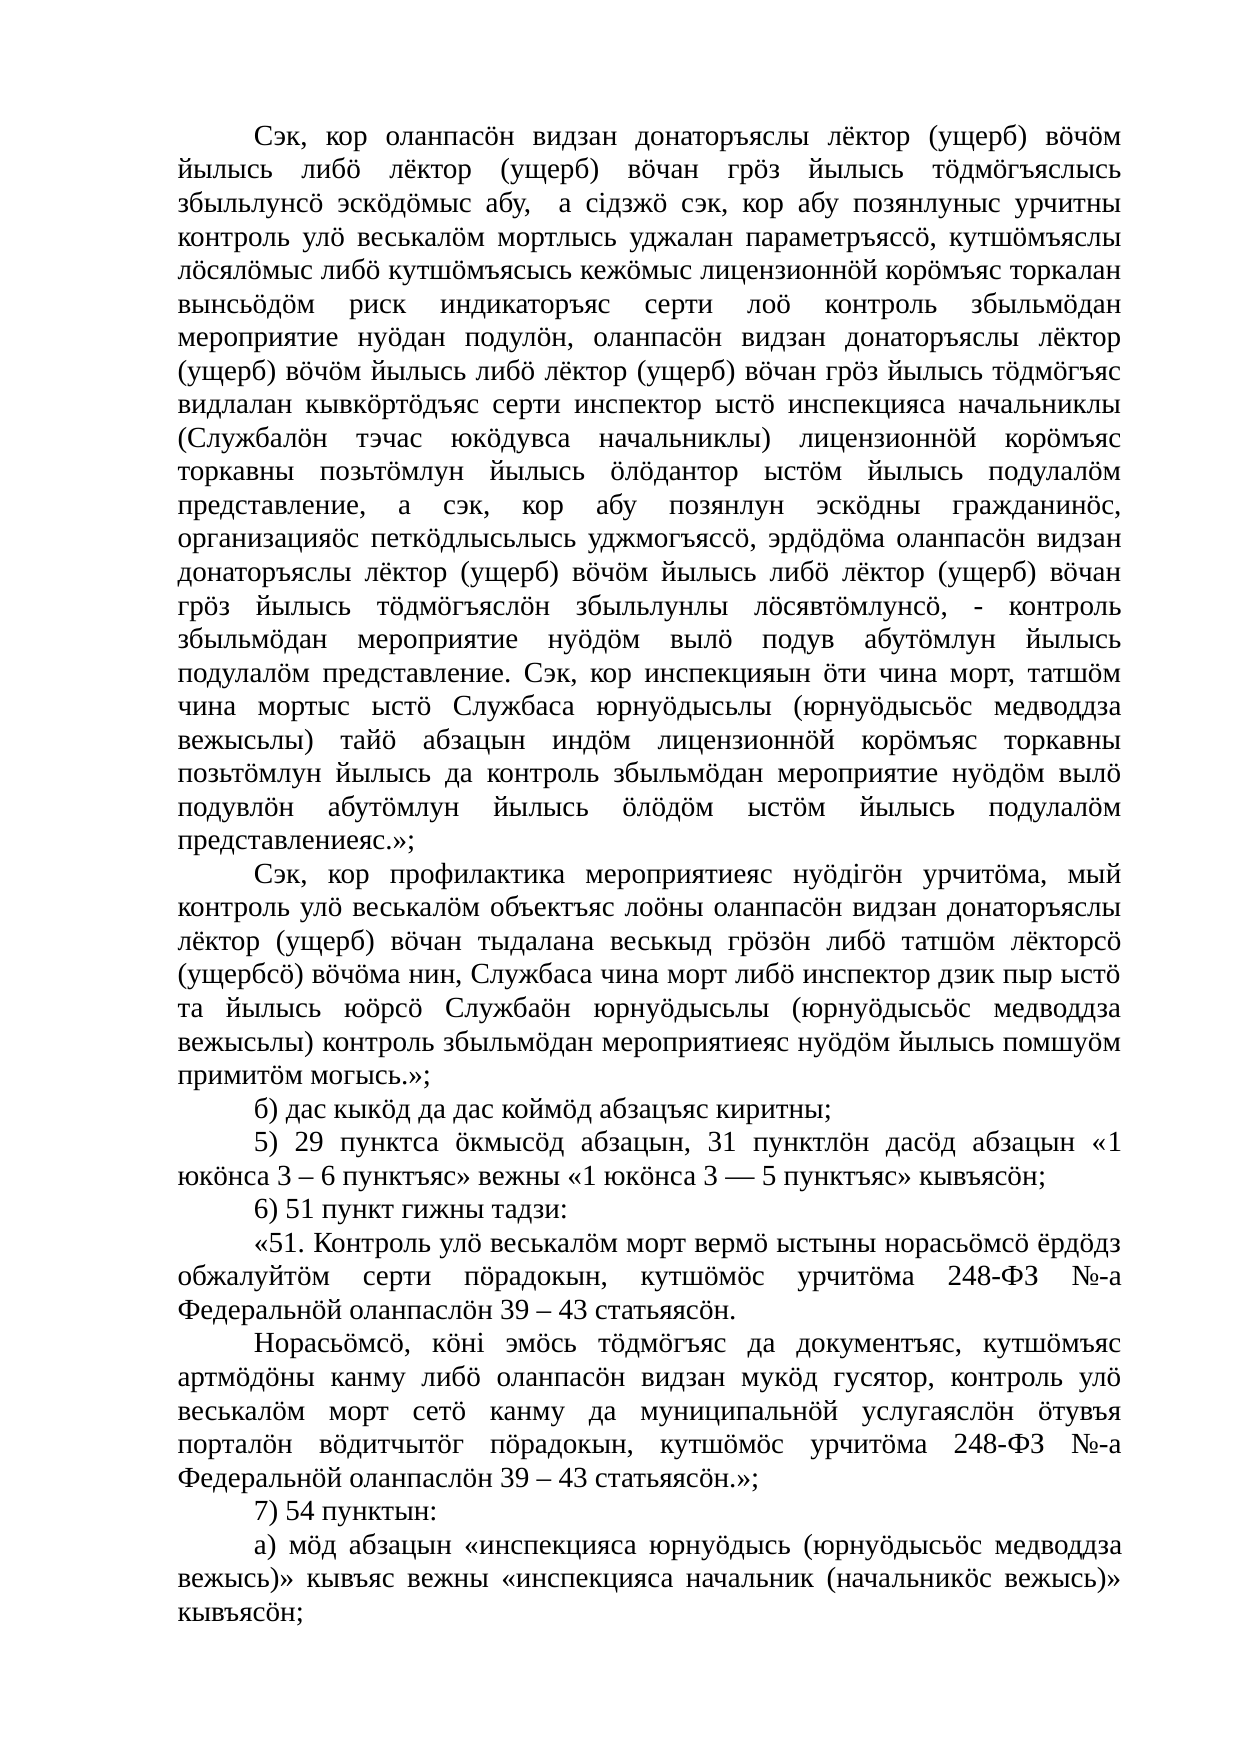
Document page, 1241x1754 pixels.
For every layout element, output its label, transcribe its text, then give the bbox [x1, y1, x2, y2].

text 5) 29 пунктса ӧкмысӧд абзацын, 31 пунктлӧн дасӧд абзацын «1 юкӧнса 3 – 6 пунктъяс» вежны «1 юкӧнса 3 — 5 пунктъяс» кывъясӧн; [177, 1124, 1122, 1191]
text 6) 51 пункт гижны тадзи: [177, 1191, 1122, 1225]
text Сэк, кор профилактика мероприятиеяс нуӧдігӧн урчитӧма, мый контроль улӧ веськалӧм объектъяс лоӧны оланпасӧн видзан донаторъяслы лёктор (ущерб) вӧчан тыдалана веськыд грӧзӧн либӧ татшӧм лёкторсӧ (ущербсӧ) вӧчӧма нин, Службаса чина морт либӧ инспектор дзик пыр ыстӧ та йылысь юӧрсӧ Службаӧн юрнуӧдысьлы (юрнуӧдысьӧс медводдза вежысьлы) контроль збыльмӧдан мероприятиеяс нуӧдӧм йылысь помшуӧм примитӧм могысь.»; [177, 856, 1122, 1091]
text Сэк, кор оланпасӧн видзан донаторъяслы лёктор (ущерб) вӧчӧм йылысь либӧ лёктор (ущерб) вӧчан грӧз йылысь тӧдмӧгъяслысь збыльлунсӧ эскӧдӧмыс абу, а сідзжӧ сэк, кор абу позянлуныс урчитны контроль улӧ веськалӧм мортлысь уджалан параметръяссӧ, кутшӧмъяслы лӧсялӧмыс либӧ кутшӧмъясысь кежӧмыс лицензионнӧй корӧмъяс торкалан вынсьӧдӧм риск индикаторъяс серти лоӧ контроль збыльмӧдан мероприятие нуӧдан подулӧн, оланпасӧн видзан донаторъяслы лёктор (ущерб) вӧчӧм йылысь либӧ лёктор (ущерб) вӧчан грӧз йылысь тӧдмӧгъяс видлалан кывкӧртӧдъяс серти инспектор ыстӧ инспекцияса начальниклы (Службалӧн тэчас юкӧдувса начальниклы) лицензионнӧй корӧмъяс торкавны позьтӧмлун йылысь ӧлӧдантор ыстӧм йылысь подулалӧм представление, а сэк, кор абу позянлун эскӧдны гражданинӧс, организацияӧс петкӧдлысьлысь уджмогъяссӧ, эрдӧдӧма оланпасӧн видзан донаторъяслы лёктор (ущерб) вӧчӧм йылысь либӧ лёктор (ущерб) вӧчан грӧз йылысь тӧдмӧгъяслӧн збыльлунлы лӧсявтӧмлунсӧ, - контроль збыльмӧдан мероприятие нуӧдӧм вылӧ подув абутӧмлун йылысь подулалӧм представление. Сэк, кор инспекцияын ӧти чина морт, татшӧм чина мортыс ыстӧ Службаса юрнуӧдысьлы (юрнуӧдысьӧс медводдза вежысьлы) тайӧ абзацын индӧм лицензионнӧй корӧмъяс торкавны позьтӧмлун йылысь да контроль збыльмӧдан мероприятие нуӧдӧм вылӧ подувлӧн абутӧмлун йылысь ӧлӧдӧм ыстӧм йылысь подулалӧм представлениеяс.»; [177, 118, 1122, 856]
text 7) 54 пунктын: [177, 1493, 1122, 1527]
text «51. Контроль улӧ веськалӧм морт вермӧ ыстыны норасьӧмсӧ ёрдӧдз обжалуйтӧм серти пӧрадокын, кутшӧмӧс урчитӧма 248-ФЗ №-а Федеральнӧй оланпаслӧн 39 – 43 статьяясӧн. [177, 1225, 1122, 1326]
text а) мӧд абзацын «инспекцияса юрнуӧдысь (юрнуӧдысьӧс медводдза вежысь)» кывъяс вежны «инспекцияса начальник (начальникӧс вежысь)» кывъясӧн; [177, 1527, 1122, 1627]
text Норасьӧмсӧ, кӧні эмӧсь тӧдмӧгъяс да документъяс, кутшӧмъяс артмӧдӧны канму либӧ оланпасӧн видзан мукӧд гусятор, контроль улӧ веськалӧм морт сетӧ канму да муниципальнӧй услугаяслӧн ӧтувъя порталӧн вӧдитчытӧг пӧрадокын, кутшӧмӧс урчитӧма 248-ФЗ №-а Федеральнӧй оланпаслӧн 39 – 43 статьяясӧн.»; [177, 1326, 1122, 1493]
text б) дас кыкӧд да дас коймӧд абзацъяс киритны; [177, 1091, 1122, 1124]
